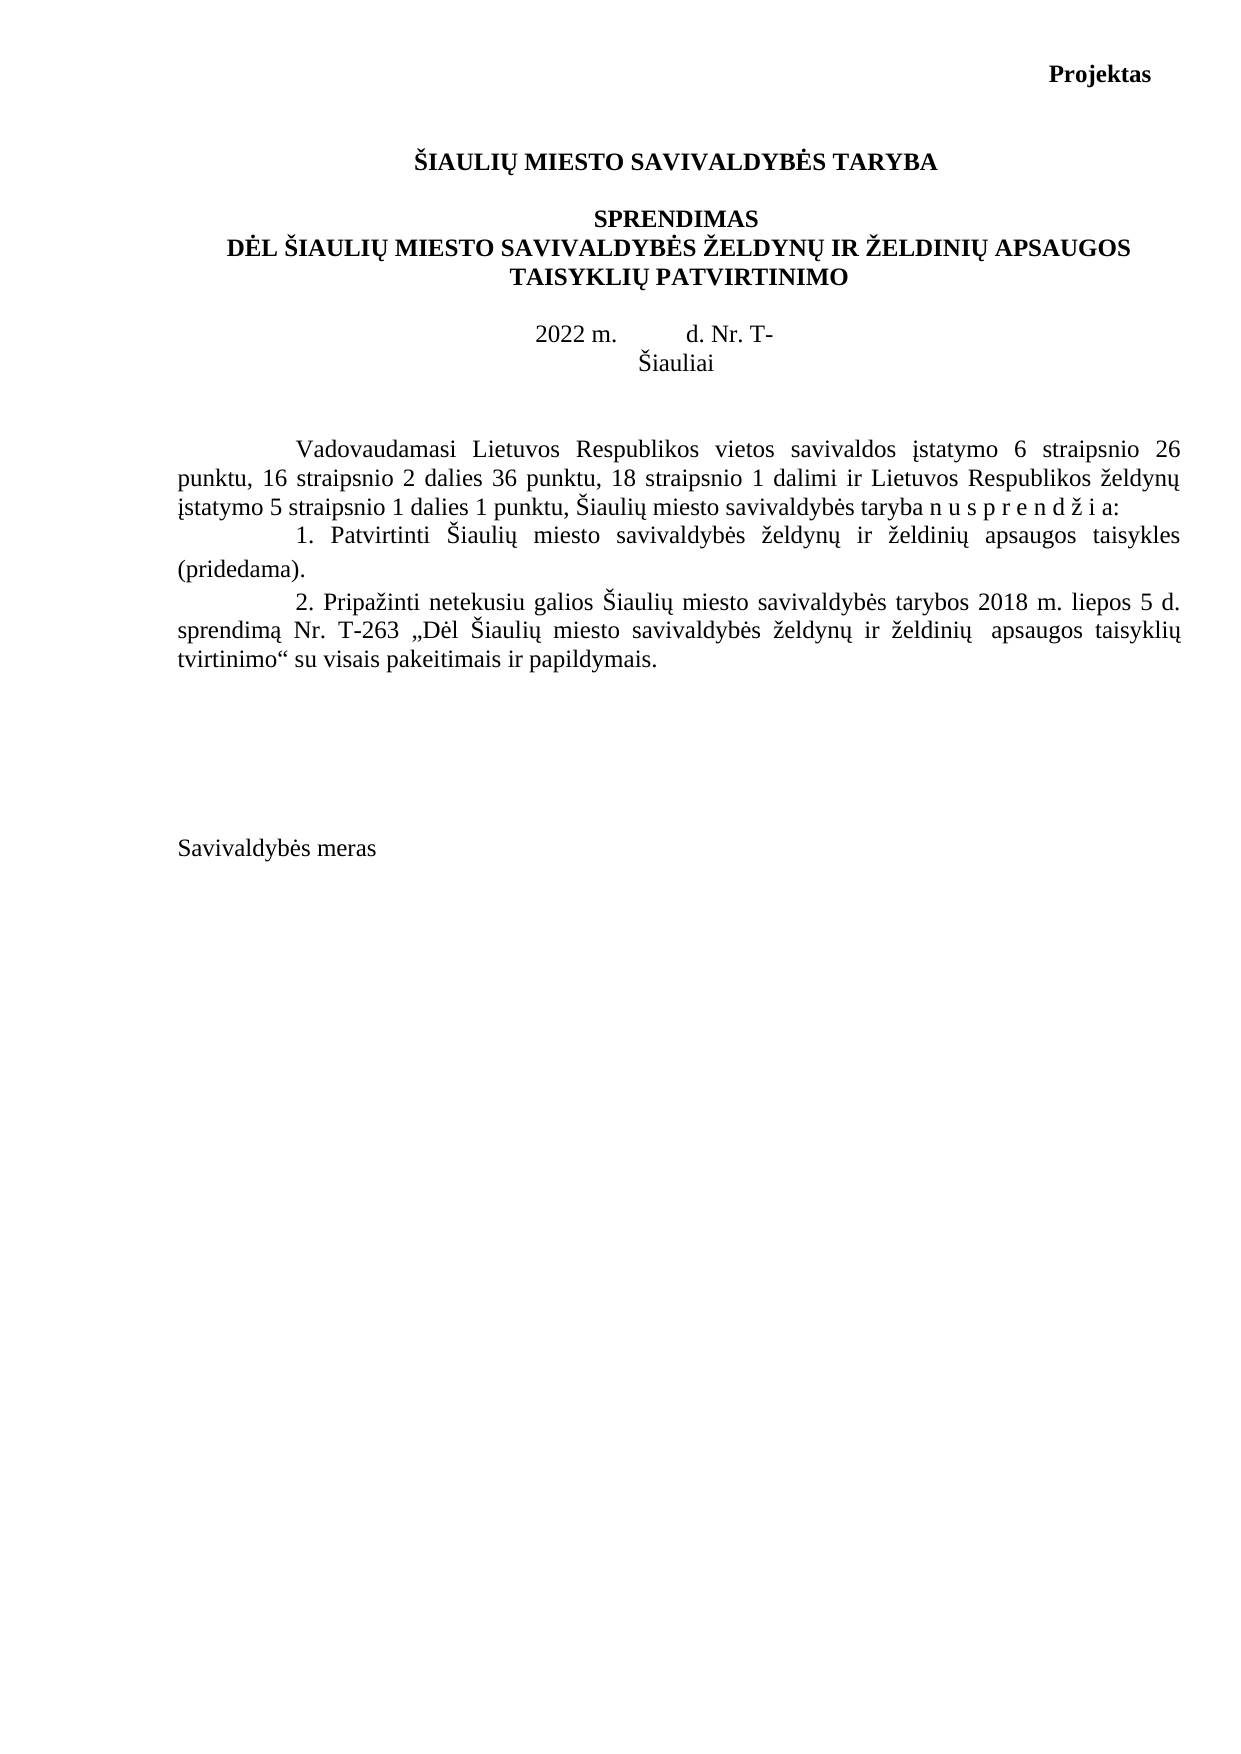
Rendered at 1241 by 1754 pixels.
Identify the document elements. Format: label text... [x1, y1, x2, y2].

text Vadovaudamasi Lietuvos Respublikos vietos savivaldos įstatymo 6 straipsnio 26 punktu, 16 straipsnio 2 dalies 36 punktu, 18 straipsnio 1 dalimi ir Lietuvos Respublikos želdynų įstatymo 5 straipsnio 1 dalies 1 punktu, Šiaulių miesto savivaldybės taryba n u s p r e n d ž i a: [177, 434, 1181, 521]
text Šiauliai [177, 348, 1181, 377]
text 2022 m. d. Nr. T- [177, 319, 1181, 348]
text 2. Pripažinti netekusiu galios Šiaulių miesto savivaldybės tarybos 2018 m. liepos 5 d. sprendimą Nr. T-263 „Dėl Šiaulių miesto savivaldybės želdynų ir želdinių apsaugos taisyklių tvirtinimo“ su visais pakeitimais ir papildymais. [177, 587, 1181, 673]
text SPRENDIMAS [177, 204, 1181, 233]
text ŠIAULIŲ MIESTO SAVIVALDYBĖS TARYBA [177, 147, 1181, 176]
text DĖL ŠIAULIŲ MIESTO SAVIVALDYBĖS ŽELDYNŲ IR ŽELDINIŲ APSAUGOS TAISYKLIŲ PATVIRTINIMO [177, 233, 1181, 291]
text 1. Patvirtinti Šiaulių miesto savivaldybės želdynų ir želdinių apsaugos taisykles (pridedama). [177, 521, 1181, 582]
text Savivaldybės meras [177, 833, 1181, 862]
